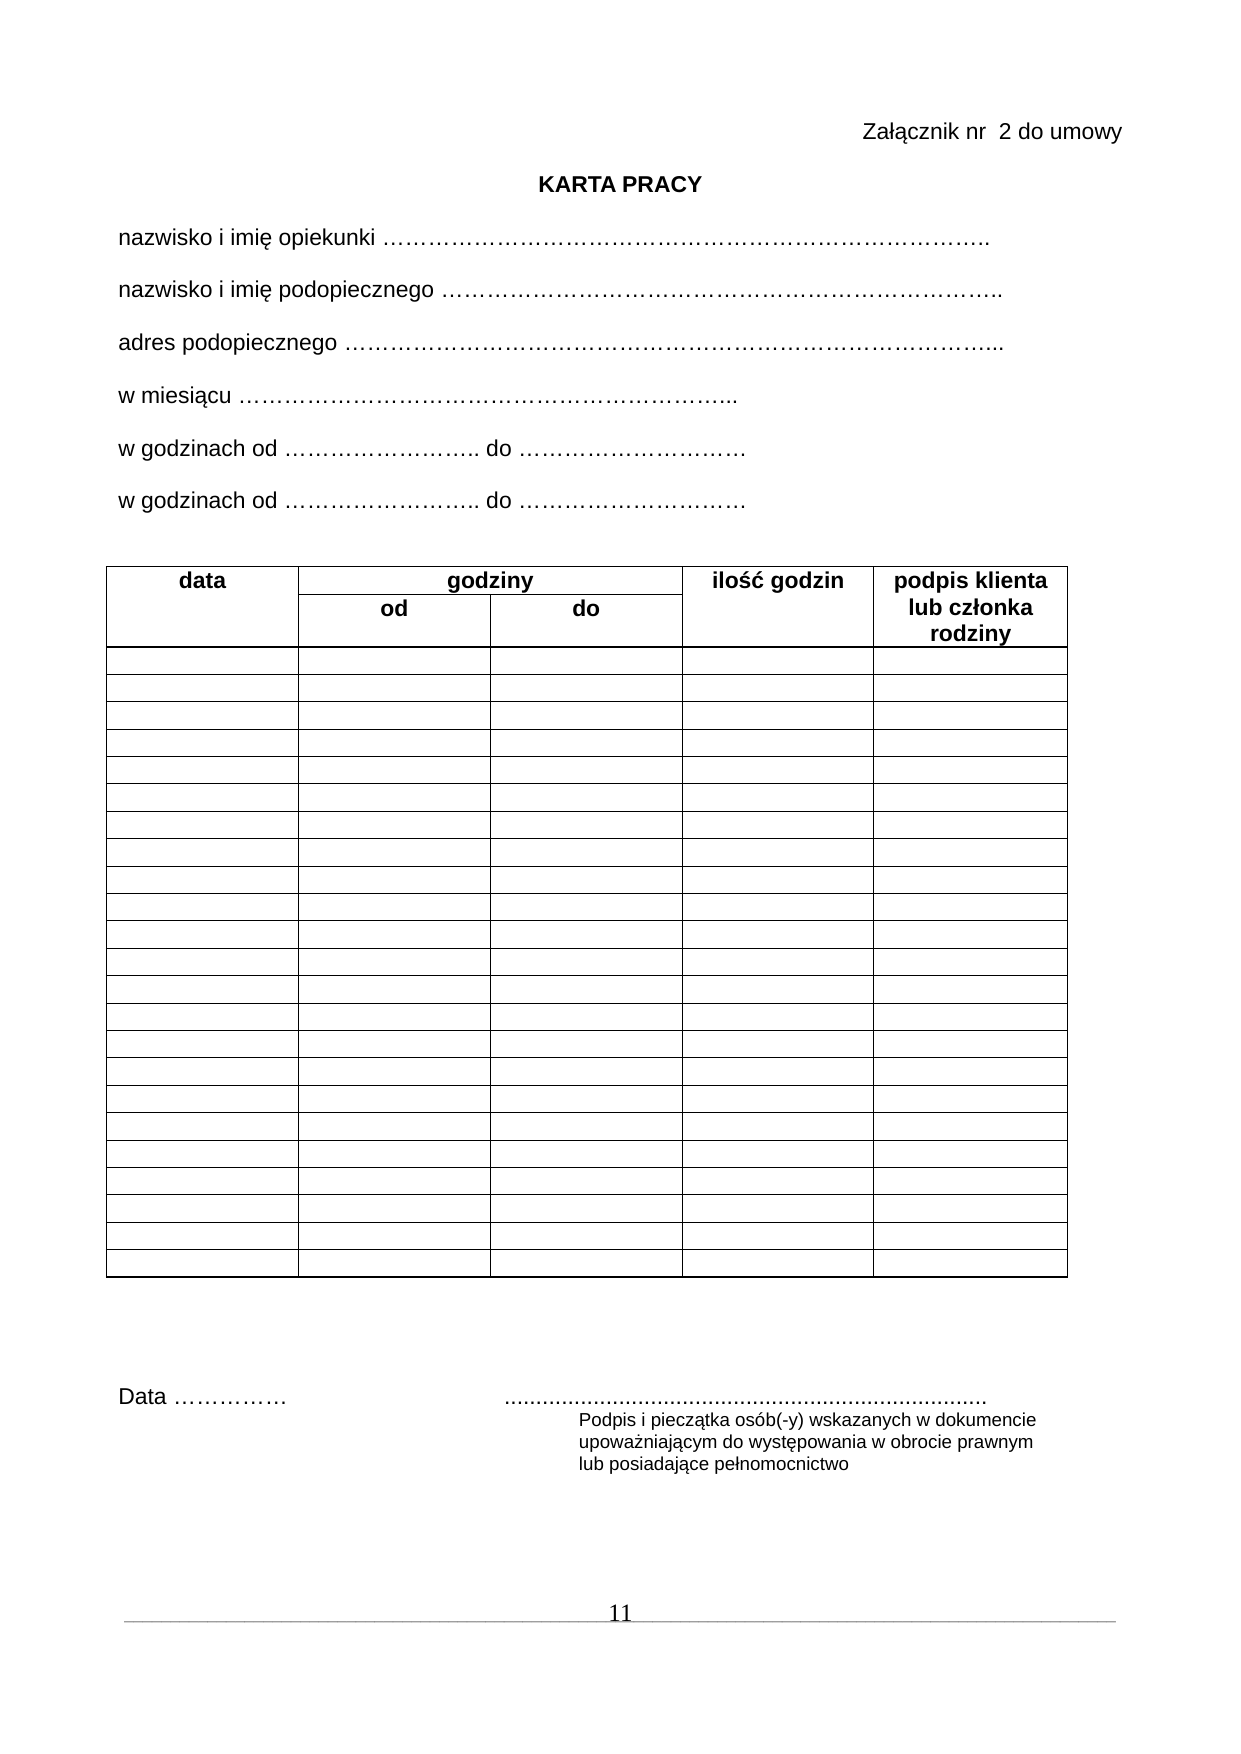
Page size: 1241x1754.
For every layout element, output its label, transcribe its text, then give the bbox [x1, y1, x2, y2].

text w godzinach od …………………….. do ………………………… [118, 487, 1122, 513]
table_cell [299, 1113, 490, 1139]
table_cell [491, 730, 682, 756]
table_cell [683, 730, 873, 756]
table_cell [491, 976, 682, 1002]
table_cell [874, 976, 1067, 1002]
table_cell [299, 812, 490, 838]
table_cell [874, 648, 1067, 674]
text Załącznik nr 2 do umowy [118, 118, 1122, 144]
table_cell [299, 921, 490, 948]
table_cell [874, 949, 1067, 975]
table_cell [107, 1113, 298, 1139]
table_cell [491, 784, 682, 811]
table_cell [683, 1141, 873, 1167]
table_header podpis klienta lub członka rodziny [874, 567, 1067, 646]
table_cell [874, 675, 1067, 701]
table_cell [299, 867, 490, 893]
table_cell [491, 1004, 682, 1030]
table_header godziny [299, 567, 682, 594]
table_cell [491, 1223, 682, 1249]
table_cell [299, 1058, 490, 1085]
table_cell [299, 675, 490, 701]
table_cell [874, 867, 1067, 893]
table_cell [107, 949, 298, 975]
table_cell [683, 812, 873, 838]
table_cell [107, 648, 298, 674]
table_cell [299, 730, 490, 756]
table_cell [683, 648, 873, 674]
table_cell [299, 976, 490, 1002]
table_cell [107, 702, 298, 728]
text nazwisko i imię podopiecznego ……………………………………………………………….. [118, 276, 1122, 303]
table_cell [874, 839, 1067, 866]
table_cell [491, 702, 682, 728]
table_cell [683, 757, 873, 783]
table_cell [874, 812, 1067, 838]
table_header data [107, 567, 298, 646]
table_cell [874, 702, 1067, 728]
text adres podopiecznego …………………………………………………………………………... [118, 329, 1122, 355]
table_cell [299, 1141, 490, 1167]
table_cell [491, 1195, 682, 1222]
table_cell [107, 1195, 298, 1222]
table_cell [683, 949, 873, 975]
table_cell [491, 894, 682, 920]
table_cell [874, 1250, 1067, 1276]
table_cell [107, 894, 298, 920]
table_cell [874, 1086, 1067, 1112]
table_cell [491, 1086, 682, 1112]
table_cell [107, 1223, 298, 1249]
table_cell [491, 1031, 682, 1057]
table_cell [874, 1141, 1067, 1167]
text Podpis i pieczątka osób(-y) wskazanych w dokumencie [579, 1409, 1122, 1431]
table_cell [299, 1195, 490, 1222]
table_cell [299, 784, 490, 811]
table_cell [107, 1168, 298, 1194]
table_cell [874, 1223, 1067, 1249]
table_cell [683, 1113, 873, 1139]
table_cell [107, 976, 298, 1002]
table_cell [491, 812, 682, 838]
table_cell [299, 1004, 490, 1030]
table_cell do [491, 595, 682, 646]
table_cell [107, 1141, 298, 1167]
table_cell [491, 757, 682, 783]
table_cell [107, 839, 298, 866]
table_cell [107, 867, 298, 893]
table_cell [874, 921, 1067, 948]
text Data …………… ............................................................................ [118, 1383, 1122, 1409]
table_cell [107, 812, 298, 838]
table_cell [107, 1004, 298, 1030]
text lub posiadające pełnomocnictwo [579, 1452, 1122, 1474]
table_cell [874, 1168, 1067, 1194]
table_cell [491, 1058, 682, 1085]
table_cell [299, 648, 490, 674]
table_cell [107, 1031, 298, 1057]
table_cell [683, 784, 873, 811]
text nazwisko i imię opiekunki …………………………………………………………………….. [118, 224, 1122, 250]
table_cell [683, 1250, 873, 1276]
table_cell [299, 839, 490, 866]
table_cell [491, 867, 682, 893]
table_cell [107, 1086, 298, 1112]
table_cell [874, 1058, 1067, 1085]
table_cell [107, 757, 298, 783]
table_cell [299, 702, 490, 728]
table_cell [491, 648, 682, 674]
table_cell [491, 1168, 682, 1194]
table_cell [683, 702, 873, 728]
table_cell [491, 949, 682, 975]
table_cell [491, 1250, 682, 1276]
table_cell [299, 757, 490, 783]
text w godzinach od …………………….. do ………………………… [118, 434, 1122, 461]
table_cell [107, 730, 298, 756]
table_cell [683, 675, 873, 701]
table_cell [683, 1004, 873, 1030]
table_cell [491, 1113, 682, 1139]
table_cell [107, 921, 298, 948]
table_cell [299, 1086, 490, 1112]
table_cell [874, 784, 1067, 811]
table_cell [491, 921, 682, 948]
table_cell [491, 1141, 682, 1167]
table_cell [107, 1250, 298, 1276]
table_header ilość godzin [683, 567, 873, 646]
table_cell [683, 1031, 873, 1057]
table_cell [683, 894, 873, 920]
table_cell [491, 839, 682, 866]
table_cell [299, 1250, 490, 1276]
table_cell [299, 949, 490, 975]
table_cell [874, 1031, 1067, 1057]
table_cell [683, 1058, 873, 1085]
table_cell [299, 1031, 490, 1057]
text KARTA PRACY [118, 171, 1122, 197]
table_cell [874, 1004, 1067, 1030]
table_cell [683, 1195, 873, 1222]
table_cell [491, 675, 682, 701]
table_cell od [299, 595, 490, 646]
text w miesiącu ………………………………………………………... [118, 382, 1122, 408]
table_cell [107, 784, 298, 811]
table_cell [874, 730, 1067, 756]
table_cell [874, 1195, 1067, 1222]
table_cell [874, 757, 1067, 783]
table_cell [683, 976, 873, 1002]
text upoważniającym do występowania w obrocie prawnym [579, 1431, 1122, 1452]
table_cell [299, 1223, 490, 1249]
table_cell [683, 1086, 873, 1112]
table_cell [683, 867, 873, 893]
table_cell [299, 1168, 490, 1194]
table_cell [874, 1113, 1067, 1139]
table_cell [683, 921, 873, 948]
table_cell [683, 839, 873, 866]
table_cell [299, 894, 490, 920]
table_cell [107, 1058, 298, 1085]
table_cell [874, 894, 1067, 920]
table_cell [683, 1223, 873, 1249]
table_cell [107, 675, 298, 701]
table_cell [683, 1168, 873, 1194]
